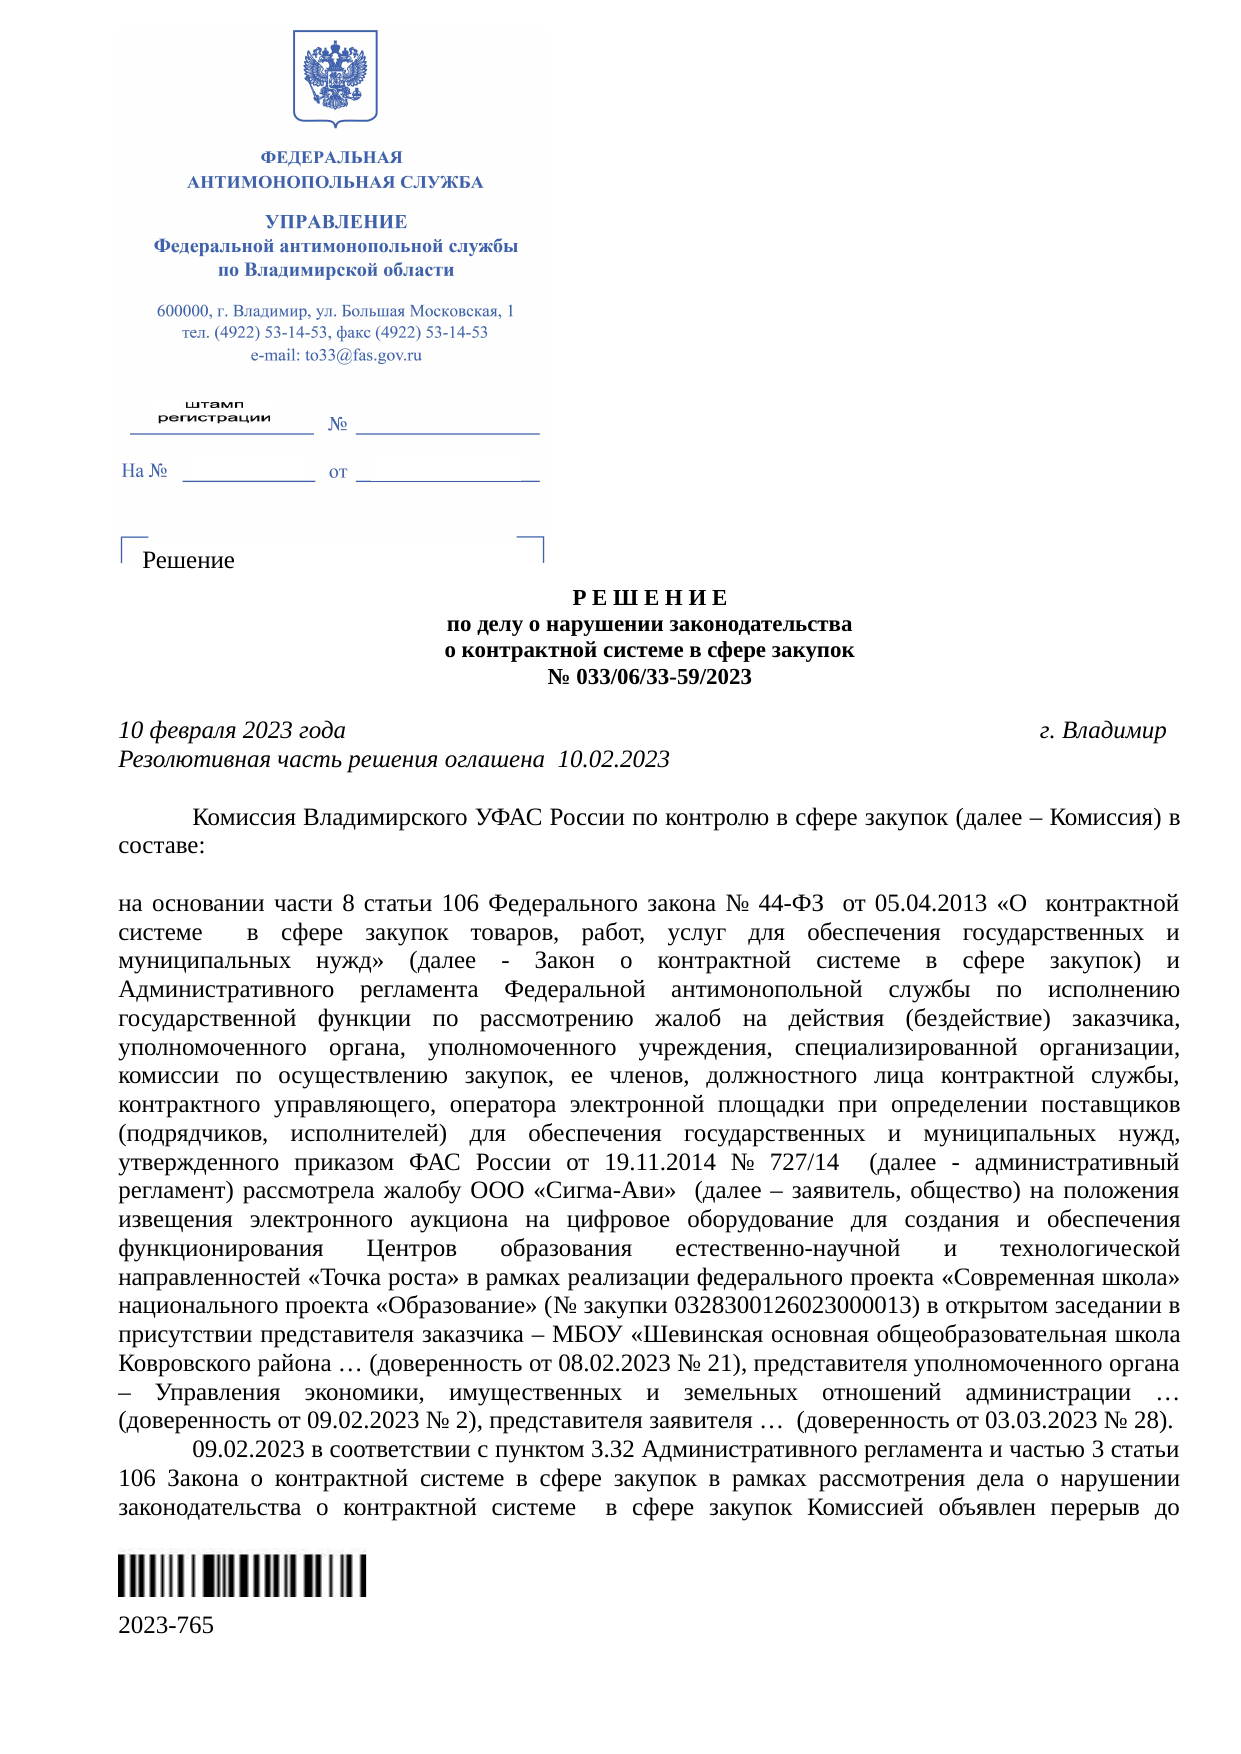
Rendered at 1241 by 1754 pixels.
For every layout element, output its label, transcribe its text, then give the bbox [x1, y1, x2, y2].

text 10 февраля 2023 года г. Владимир [118, 716, 1181, 744]
text Резолютивная часть решения оглашена 10.02.2023 [118, 744, 1181, 773]
text Р Е Ш Е Н И Е [118, 584, 1181, 610]
text по делу о нарушении законодательства [118, 610, 1181, 637]
text 09.02.2023 в соответствии с пунктом 3.32 Административного регламента и частью 3 статьи 106 Закона о контрактной системе в сфере закупок в рамках рассмотрения дела о нарушении законодательства о контрактной системе в сфере закупок Комиссией объявлен перерыв до [118, 1434, 1181, 1521]
picture [118, 29, 550, 567]
table_header [663, 118, 1181, 555]
text № 033/06/33-59/2023 [118, 663, 1181, 689]
text Комиссия Владимирского УФАС России по контролю в сфере закупок (далее – Комиссия) в составе: [118, 802, 1181, 859]
text о контрактной системе в сфере закупок [118, 637, 1181, 663]
text Решение [142, 545, 537, 574]
text на основании части 8 статьи 106 Федерального закона № 44-ФЗ от 05.04.2013 «О контрактной системе в сфере закупок товаров, работ, услуг для обеспечения государственных и муниципальных нужд» (далее - Закон о контрактной системе в сфере закупок) и Административного регламента Федеральной антимонопольной службы по исполнению государственной функции по рассмотрению жалоб на действия (бездействие) заказчика, уполномоченного органа, уполномоченного учреждения, специализированной организации, комиссии по осуществлению закупок, ее членов, должностного лица контрактной службы, контрактного управляющего, оператора электронной площадки при определении поставщиков (подрядчиков, исполнителей) для обеспечения государственных и муниципальных нужд, утвержденного приказом ФАС России от 19.11.2014 № 727/14 (далее - административный регламент) рассмотрела жалобу ООО «Сигма-Ави» (далее – заявитель, общество) на положения извещения электронного аукциона на цифровое оборудование для создания и обеспечения функционирования Центров образования естественно-научной и технологической направленностей «Точка роста» в рамках реализации федерального проекта «Современная школа» национального проекта «Образование» (№ закупки 0328300126023000013) в открытом заседании в присутствии представителя заказчика – МБОУ «Шевинская основная общеобразовательная школа Ковровского района … (доверенность от 08.02.2023 № 21), представителя уполномоченного органа – Управления экономики, имущественных и земельных отношений администрации … (доверенность от 09.02.2023 № 2), представителя заявителя … (доверенность от 03.03.2023 № 28). [118, 888, 1181, 1434]
picture [118, 1548, 367, 1597]
